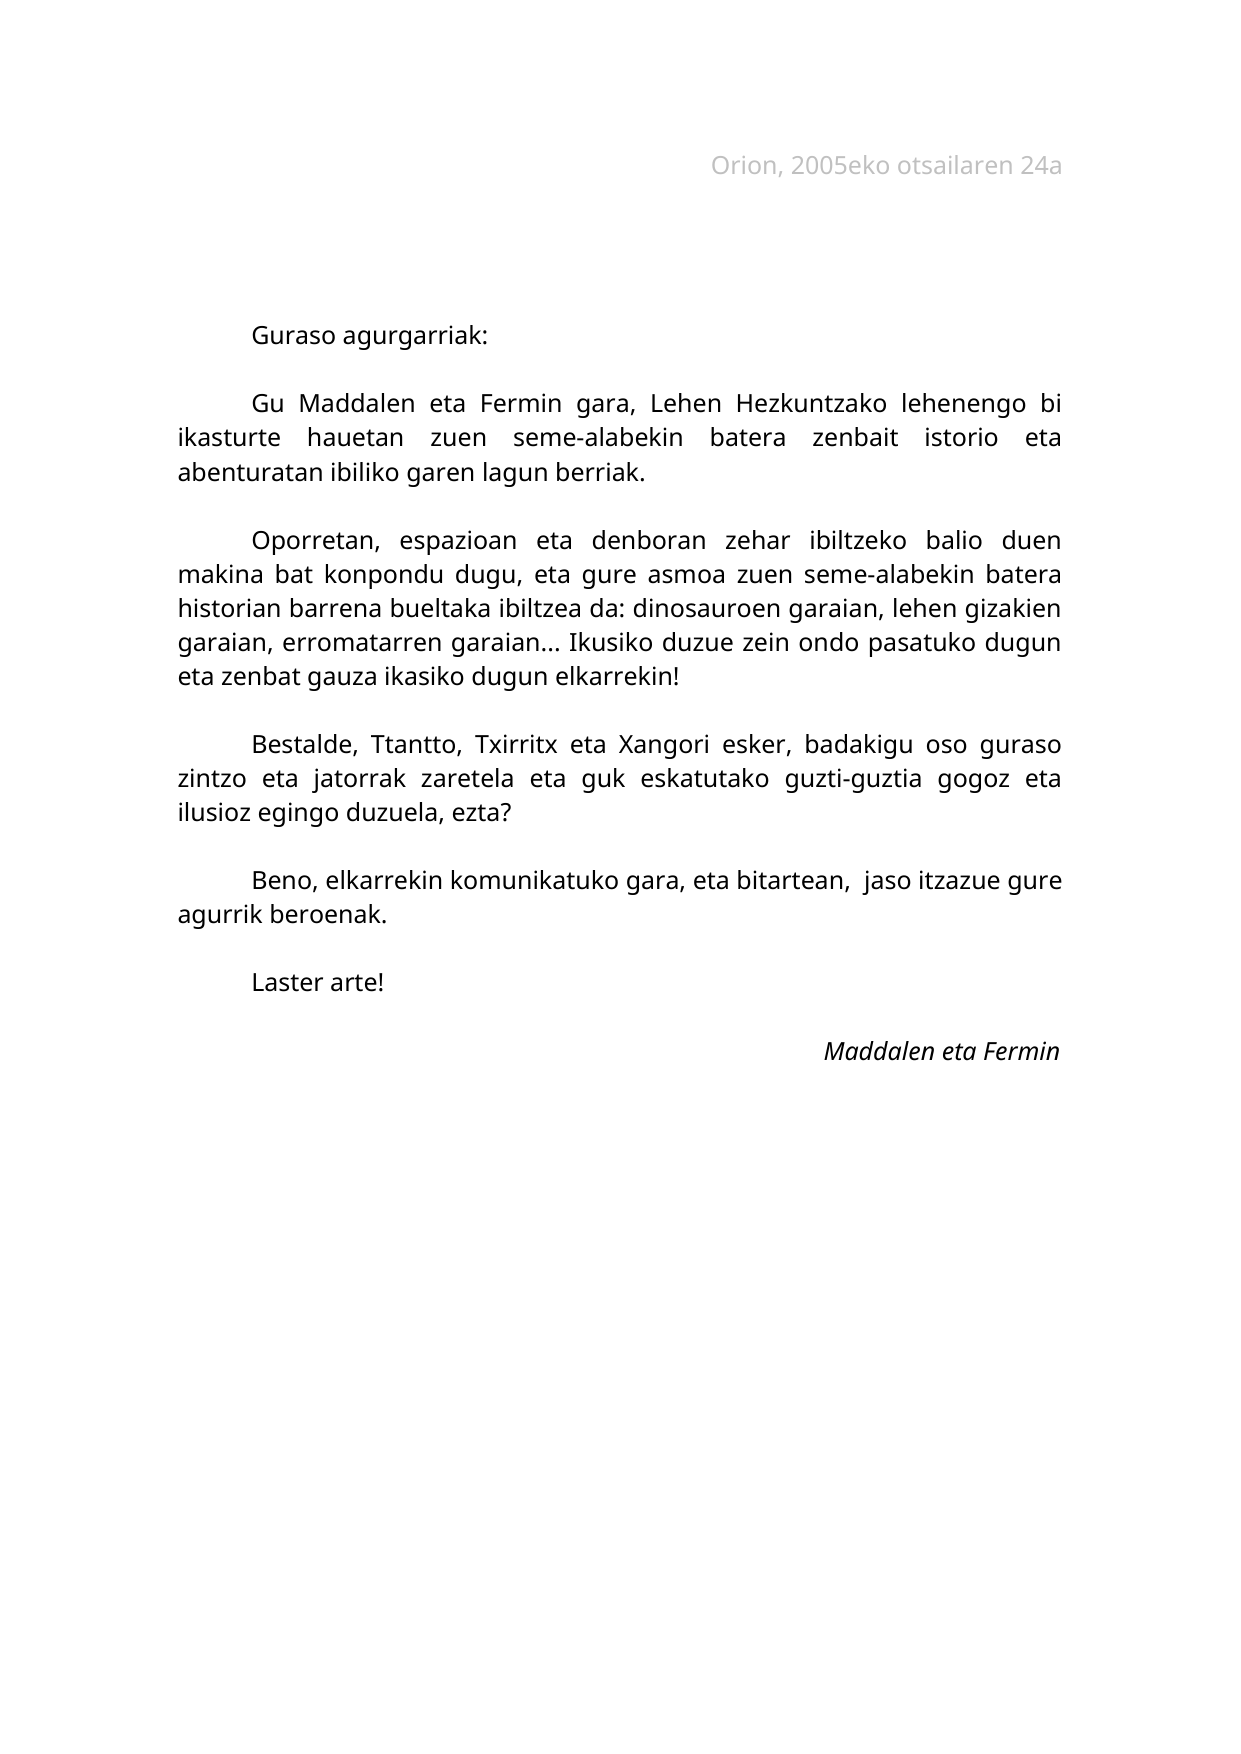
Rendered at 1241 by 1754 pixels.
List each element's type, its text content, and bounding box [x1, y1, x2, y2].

text Guraso agurgarriak: [177, 318, 1063, 352]
text Laster arte! [177, 965, 1063, 999]
text Gu Maddalen eta Fermin gara, Lehen Hezkuntzako lehenengo bi ikasturte hauetan zuen seme-alabekin batera zenbait istorio eta abenturatan ibiliko garen lagun berriak. [177, 386, 1063, 488]
text Bestalde, Ttantto, Txirritx eta Xangori esker, badakigu oso guraso zintzo eta jatorrak zaretela eta guk eskatutako guzti-guztia gogoz eta ilusioz egingo duzuela, ezta? [177, 727, 1063, 829]
text Orion, 2005eko otsailaren 24a [177, 148, 1063, 182]
subtitle Maddalen eta Fermin [177, 1033, 1063, 1067]
text Oporretan, espazioan eta denboran zehar ibiltzeko balio duen makina bat konpondu dugu, eta gure asmoa zuen seme-alabekin batera historian barrena bueltaka ibiltzea da: dinosauroen garaian, lehen gizakien garaian, erromatarren garaian... Ikusiko duzue zein ondo pasatuko dugun eta zenbat gauza ikasiko dugun elkarrekin! [177, 522, 1063, 693]
text Beno, elkarrekin komunikatuko gara, eta bitartean, jaso itzazue gure agurrik beroenak. [177, 863, 1063, 931]
